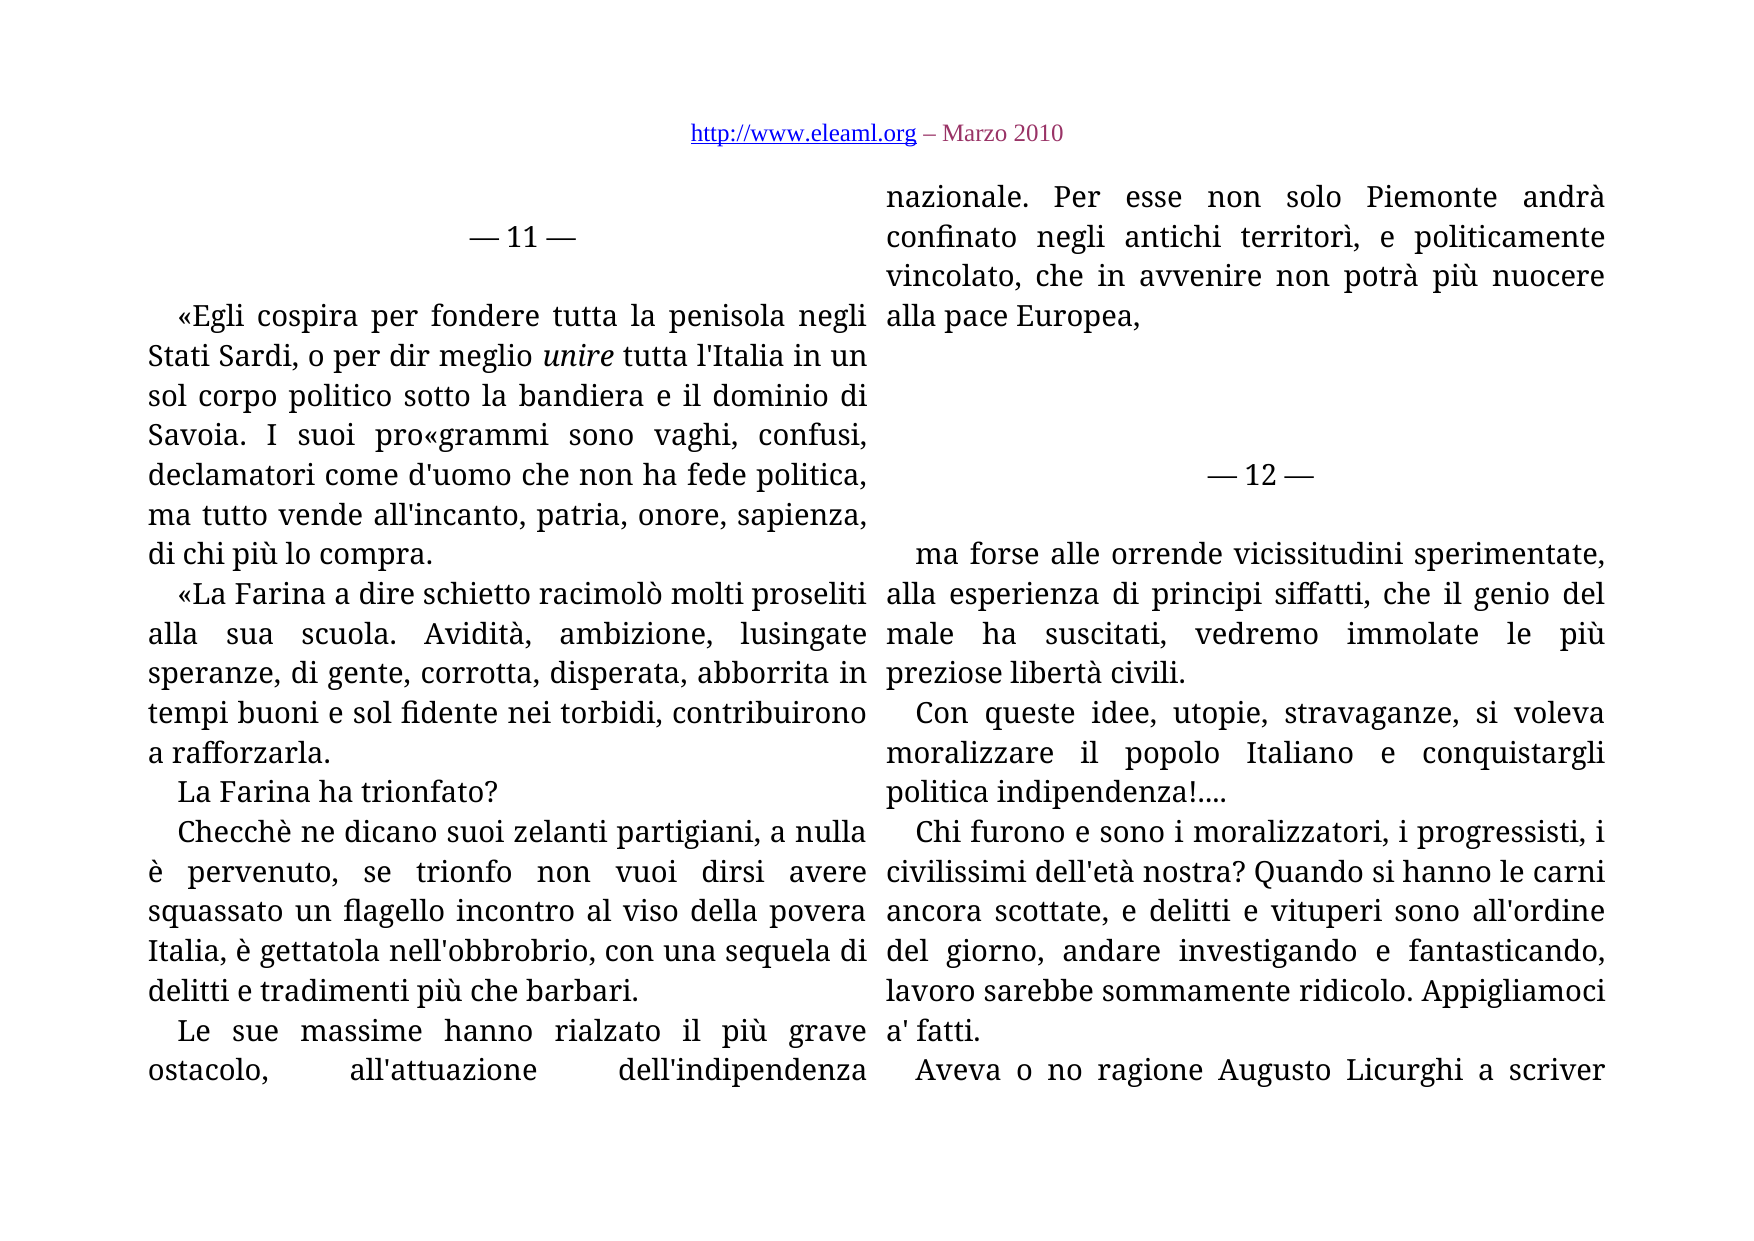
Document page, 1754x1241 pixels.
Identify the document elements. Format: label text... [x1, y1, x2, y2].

text Aveva o no ragione Augusto Licurghi a scriver [886, 1049, 1606, 1089]
text nazionale. Per esse non solo Piemonte andrà confinato negli antichi territorì, e politicamente vincolato, che in avvenire non potrà più nuocere alla pace Europea, [886, 176, 1606, 335]
text «Egli cospira per fondere tutta la penisola negli Stati Sardi, o per dir meglio unire tutta l'Italia in un sol corpo politico sotto la bandiera e il dominio di Savoia. I suoi pro«grammi sono vaghi, confusi, declamatori come d'uomo che non ha fede politica, ma tutto vende all'incanto, patria, onore, sapienza, di chi più lo compra. [148, 295, 868, 573]
text ma forse alle orrende vicissitudini sperimentate, alla esperienza di principi siffatti, che il genio del male ha suscitati, vedremo immolate le più preziose libertà civili. [886, 533, 1606, 692]
text La Farina ha trionfato? [148, 772, 868, 811]
text «La Farina a dire schietto racimolò molti proseliti alla sua scuola. Avidità, ambizione, lusingate speranze, di gente, corrotta, disperata, abborrita in tempi buoni e sol fidente nei torbidi, contribuirono a rafforzarla. [148, 573, 868, 772]
text Con queste idee, utopie, stravaganze, si voleva moralizzare il popolo Italiano e conquistargli politica indipendenza!.... [886, 692, 1606, 811]
text Le sue massime hanno rialzato il più grave ostacolo, all'attuazione dell'indipendenza [148, 1010, 868, 1089]
text — 12 — [886, 454, 1606, 494]
text Chi furono e sono i moralizzatori, i progressisti, i civilissimi dell'età nostra? Quando si hanno le carni ancora scottate, e delitti e vituperi sono all'ordine del giorno, andare investigando e fantasticando, lavoro sarebbe sommamente ridicolo. Appigliamoci a' fatti. [886, 811, 1606, 1049]
text Checchè ne dicano suoi zelanti partigiani, a nulla è pervenuto, se trionfo non vuoi dirsi avere squassato un flagello incontro al viso della povera Italia, è gettatola nell'obbrobrio, con una sequela di delitti e tradimenti più che barbari. [148, 811, 868, 1010]
text — 11 — [148, 216, 868, 256]
